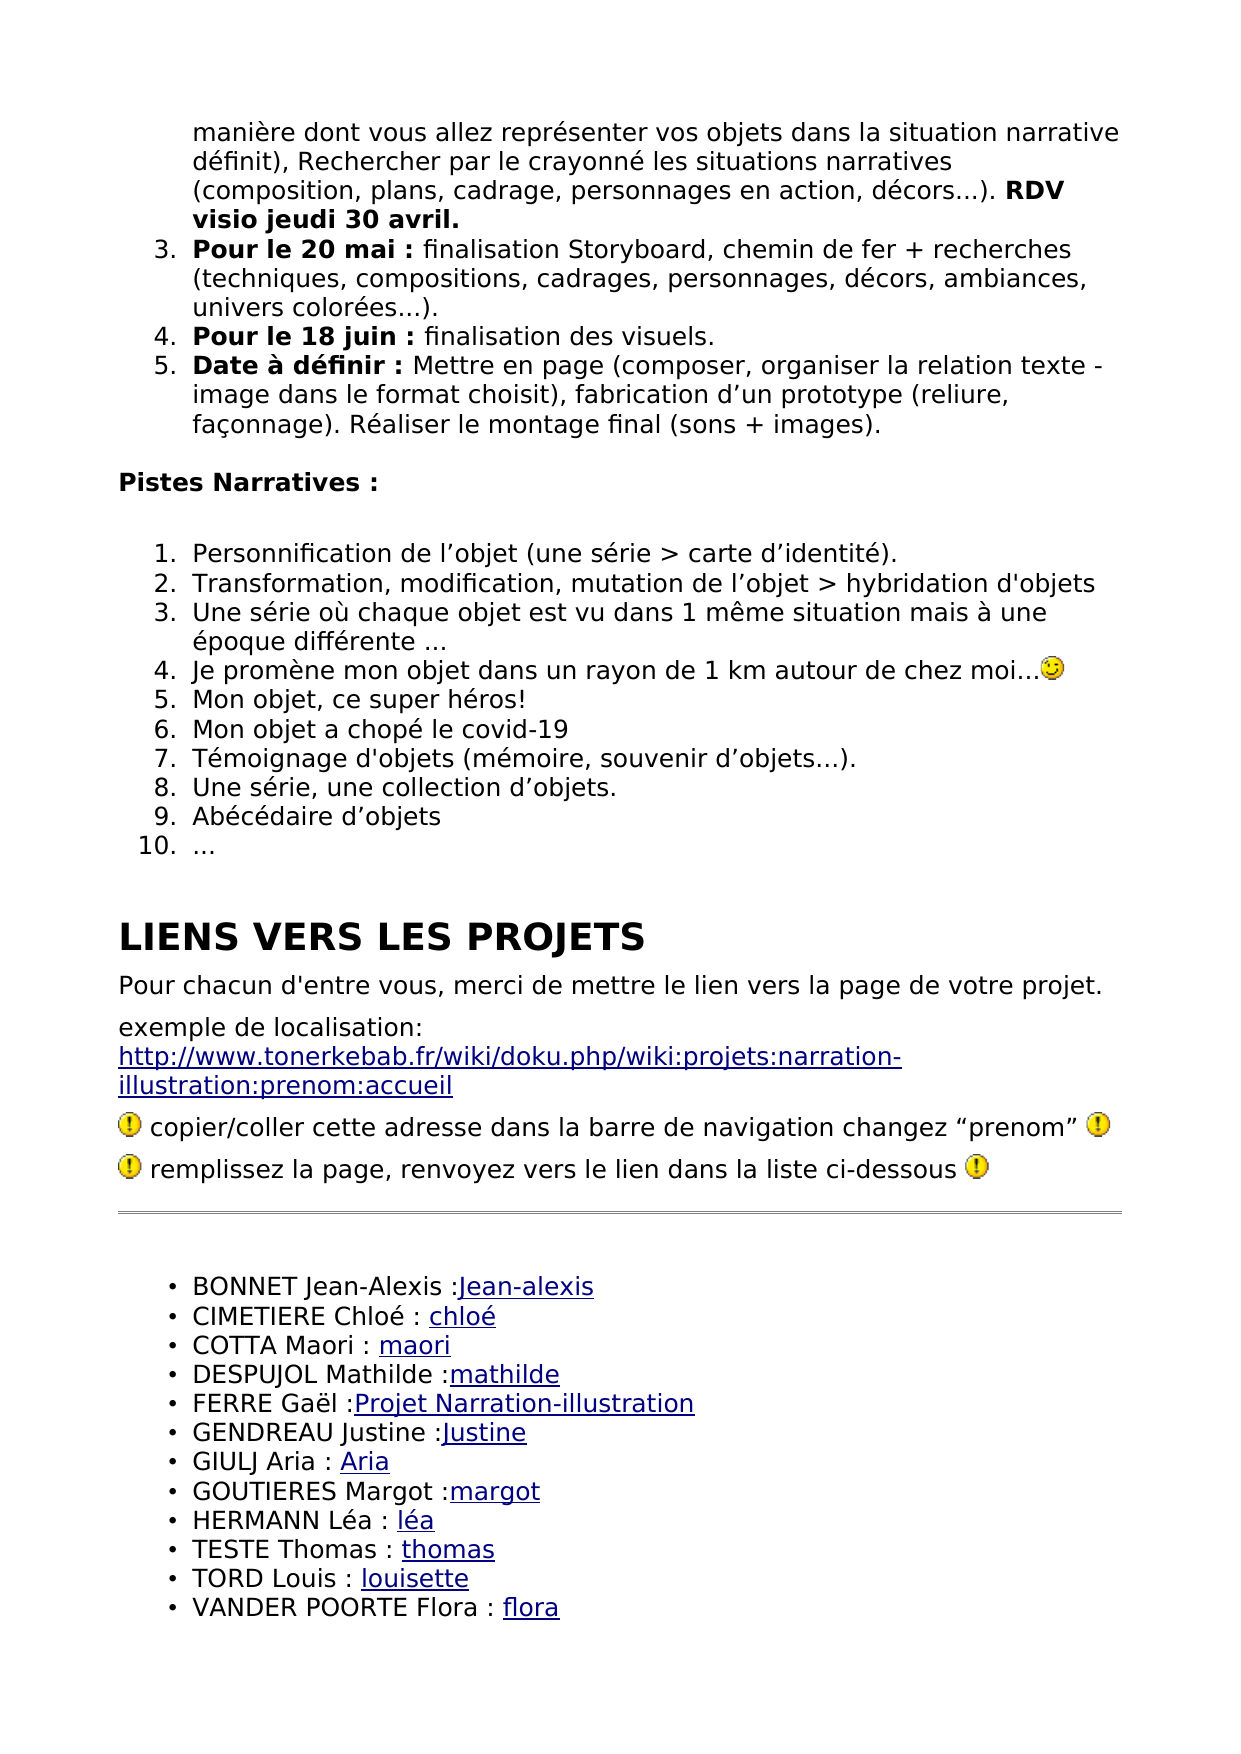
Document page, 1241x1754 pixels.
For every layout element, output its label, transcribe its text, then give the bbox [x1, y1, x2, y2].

list Mon objet a chopé le covid-19 [177, 715, 1122, 744]
picture [118, 1112, 142, 1137]
list Une série, une collection d’objets. [177, 773, 1122, 802]
picture [1040, 656, 1065, 680]
list DESPUJOL Mathilde :mathilde [177, 1360, 1122, 1389]
list Mon objet, ce super héros! [177, 686, 1122, 715]
list Abécédaire d’objets [177, 802, 1122, 831]
list COTTA Maori : maori [177, 1331, 1122, 1360]
picture [965, 1154, 989, 1179]
list Personnification de l’objet (une série > carte d’identité). [177, 539, 1122, 569]
list HERMANN Léa : léa [177, 1506, 1122, 1535]
text Pour chacun d'entre vous, merci de mettre le lien vers la page de votre projet. [118, 971, 1122, 1000]
list GENDREAU Justine :Justine [177, 1418, 1122, 1447]
list VANDER POORTE Flora : flora [177, 1593, 1122, 1622]
list Une série où chaque objet est vu dans 1 même situation mais à une époque différente ... [177, 598, 1122, 656]
list Pour le 20 mai : finalisation Storyboard, chemin de fer + recherches (techniques, compositions, cadrages, personnages, décors, ambiances, univers colorées...). [177, 235, 1122, 322]
picture [1086, 1112, 1111, 1137]
list BONNET Jean-Alexis :Jean-alexis [177, 1272, 1122, 1302]
list GIULJ Aria : Aria [177, 1447, 1122, 1477]
text remplissez la page, renvoyez vers le lien dans la liste ci-dessous [118, 1155, 1122, 1184]
list Date à définir : Mettre en page (composer, organiser la relation texte - image dans le format choisit), fabrication d’un prototype (reliure, façonnage). Réaliser le montage final (sons + images). [177, 351, 1122, 439]
text Pistes Narratives : [118, 468, 1122, 498]
list TESTE Thomas : thomas [177, 1535, 1122, 1564]
list TORD Louis : louisette [177, 1564, 1122, 1593]
list Témoignage d'objets (mémoire, souvenir d’objets...). [177, 744, 1122, 773]
text exemple de localisation: http://www.tonerkebab.fr/wiki/doku.php/wiki:projets:narration-illustration:prenom:accueil [118, 1013, 1122, 1100]
list CIMETIERE Chloé : chloé [177, 1302, 1122, 1331]
list Je promène mon objet dans un rayon de 1 km autour de chez moi... [177, 656, 1122, 686]
text copier/coller cette adresse dans la barre de navigation changez “prenom” [118, 1113, 1122, 1142]
list ... [177, 831, 1122, 861]
list GOUTIERES Margot :margot [177, 1477, 1122, 1506]
list FERRE Gaël :Projet Narration-illustration [177, 1389, 1122, 1418]
picture [118, 1154, 142, 1179]
subtitle LIENS VERS LES PROJETS [118, 915, 1122, 959]
list Pour le 18 juin : finalisation des visuels. [177, 322, 1122, 351]
list Transformation, modification, mutation de l’objet > hybridation d'objets [177, 569, 1122, 598]
list manière dont vous allez représenter vos objets dans la situation narrative définit), Rechercher par le crayonné les situations narratives (composition, plans, cadrage, personnages en action, décors...). RDV visio jeudi 30 avril. [177, 118, 1122, 235]
